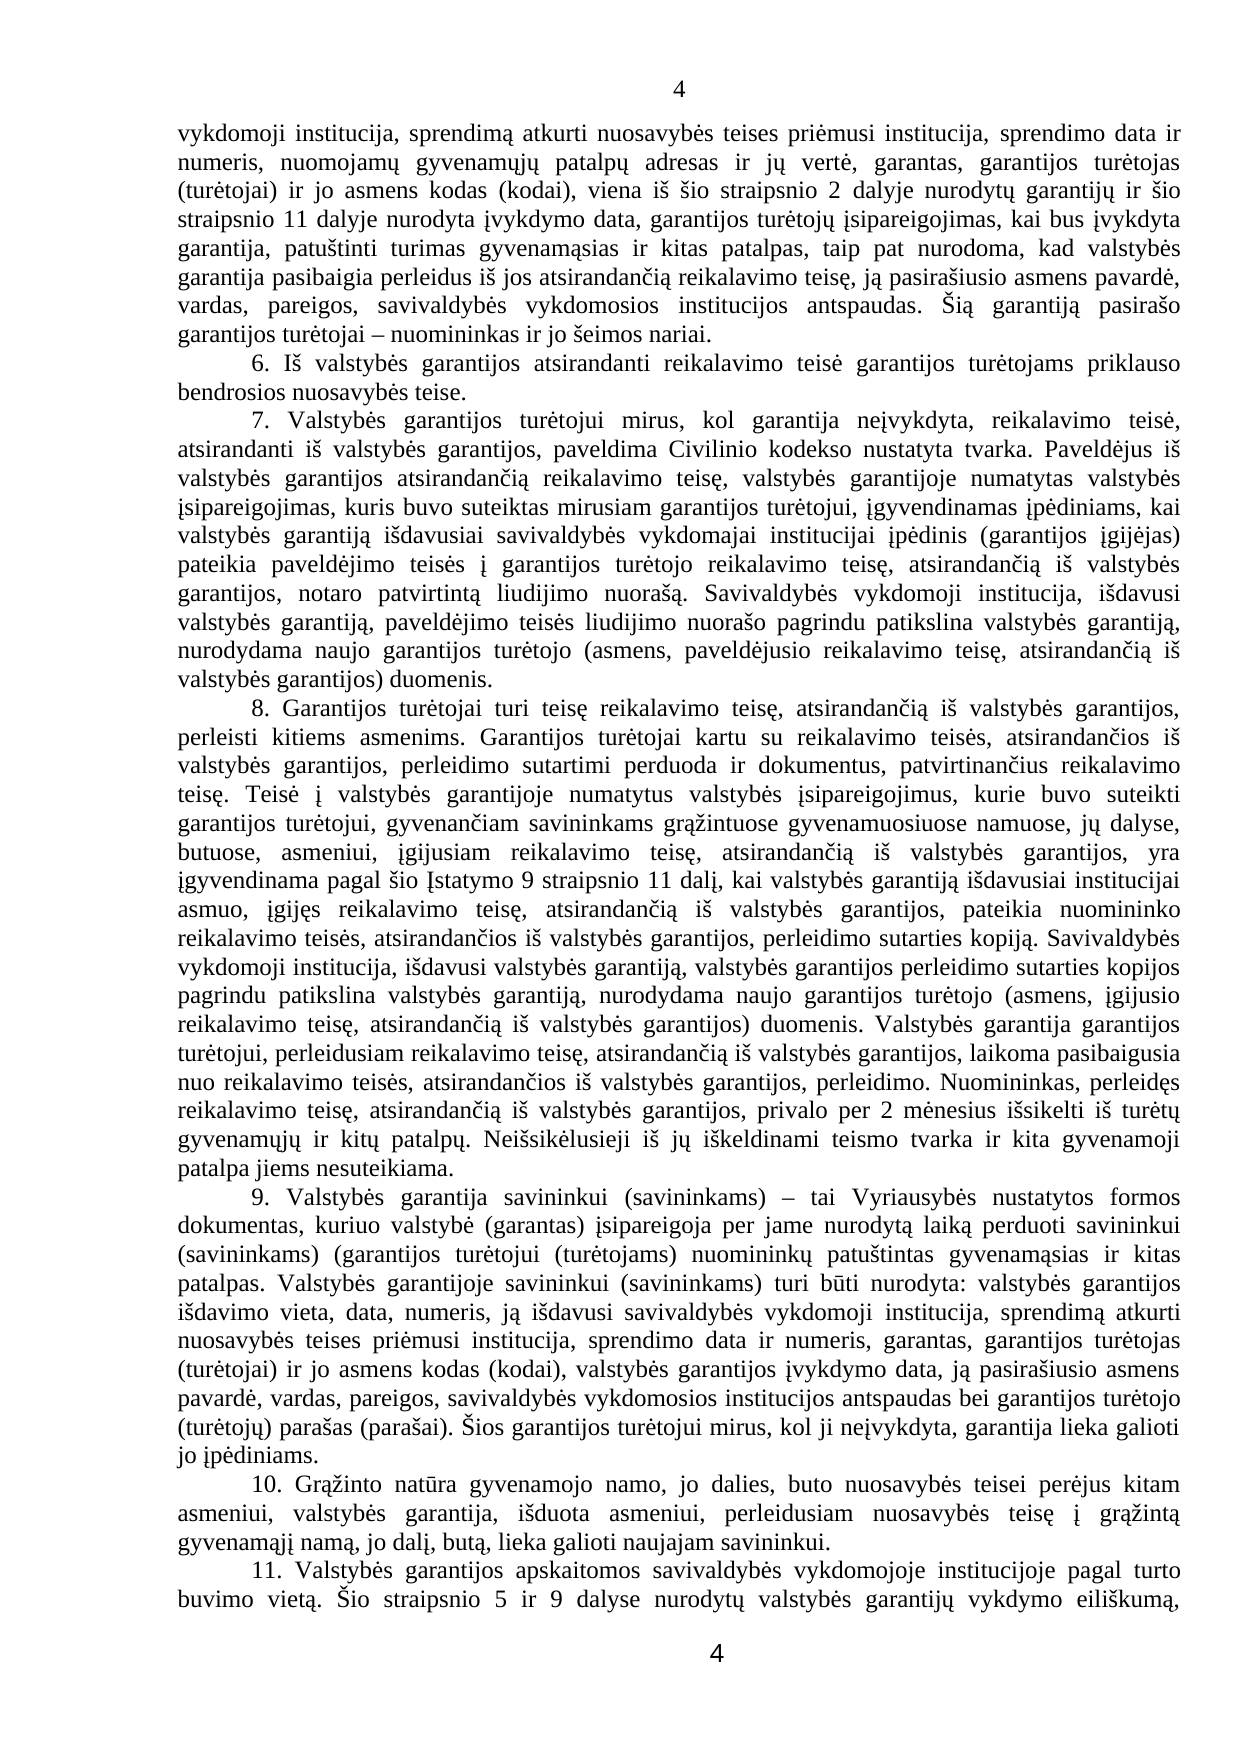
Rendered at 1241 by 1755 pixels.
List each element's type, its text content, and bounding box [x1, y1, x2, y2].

text 7. Valstybės garantijos turėtojui mirus, kol garantija neįvykdyta, reikalavimo teisė, atsirandanti iš valstybės garantijos, paveldima Civilinio kodekso nustatyta tvarka. Paveldėjus iš valstybės garantijos atsirandančią reikalavimo teisę, valstybės garantijoje numatytas valstybės įsipareigojimas, kuris buvo suteiktas mirusiam garantijos turėtojui, įgyvendinamas įpėdiniams, kai valstybės garantiją išdavusiai savivaldybės vykdomajai institucijai įpėdinis (garantijos įgijėjas) pateikia paveldėjimo teisės į garantijos turėtojo reikalavimo teisę, atsirandančią iš valstybės garantijos, notaro patvirtintą liudijimo nuorašą. Savivaldybės vykdomoji institucija, išdavusi valstybės garantiją, paveldėjimo teisės liudijimo nuorašo pagrindu patikslina valstybės garantiją, nurodydama naujo garantijos turėtojo (asmens, paveldėjusio reikalavimo teisę, atsirandančią iš valstybės garantijos) duomenis. [177, 406, 1181, 693]
text 11. Valstybės garantijos apskaitomos savivaldybės vykdomojoje institucijoje pagal turto buvimo vietą. Šio straipsnio 5 ir 9 dalyse nurodytų valstybės garantijų vykdymo eiliškumą, [177, 1556, 1181, 1613]
text 9. Valstybės garantija savininkui (savininkams) – tai Vyriausybės nustatytos formos dokumentas, kuriuo valstybė (garantas) įsipareigoja per jame nurodytą laiką perduoti savininkui (savininkams) (garantijos turėtojui (turėtojams) nuomininkų patuštintas gyvenamąsias ir kitas patalpas. Valstybės garantijoje savininkui (savininkams) turi būti nurodyta: valstybės garantijos išdavimo vieta, data, numeris, ją išdavusi savivaldybės vykdomoji institucija, sprendimą atkurti nuosavybės teises priėmusi institucija, sprendimo data ir numeris, garantas, garantijos turėtojas (turėtojai) ir jo asmens kodas (kodai), valstybės garantijos įvykdymo data, ją pasirašiusio asmens pavardė, vardas, pareigos, savivaldybės vykdomosios institucijos antspaudas bei garantijos turėtojo (turėtojų) parašas (parašai). Šios garantijos turėtojui mirus, kol ji neįvykdyta, garantija lieka galioti jo įpėdiniams. [177, 1182, 1181, 1469]
text 6. Iš valstybės garantijos atsirandanti reikalavimo teisė garantijos turėtojams priklauso bendrosios nuosavybės teise. [177, 348, 1181, 406]
text 8. Garantijos turėtojai turi teisę reikalavimo teisę, atsirandančią iš valstybės garantijos, perleisti kitiems asmenims. Garantijos turėtojai kartu su reikalavimo teisės, atsirandančios iš valstybės garantijos, perleidimo sutartimi perduoda ir dokumentus, patvirtinančius reikalavimo teisę. Teisė į valstybės garantijoje numatytus valstybės įsipareigojimus, kurie buvo suteikti garantijos turėtojui, gyvenančiam savininkams grąžintuose gyvenamuosiuose namuose, jų dalyse, butuose, asmeniui, įgijusiam reikalavimo teisę, atsirandančią iš valstybės garantijos, yra įgyvendinama pagal šio Įstatymo 9 straipsnio 11 dalį, kai valstybės garantiją išdavusiai institucijai asmuo, įgijęs reikalavimo teisę, atsirandančią iš valstybės garantijos, pateikia nuomininko reikalavimo teisės, atsirandančios iš valstybės garantijos, perleidimo sutarties kopiją. Savivaldybės vykdomoji institucija, išdavusi valstybės garantiją, valstybės garantijos perleidimo sutarties kopijos pagrindu patikslina valstybės garantiją, nurodydama naujo garantijos turėtojo (asmens, įgijusio reikalavimo teisę, atsirandančią iš valstybės garantijos) duomenis. Valstybės garantija garantijos turėtojui, perleidusiam reikalavimo teisę, atsirandančią iš valstybės garantijos, laikoma pasibaigusia nuo reikalavimo teisės, atsirandančios iš valstybės garantijos, perleidimo. Nuomininkas, perleidęs reikalavimo teisę, atsirandančią iš valstybės garantijos, privalo per 2 mėnesius išsikelti iš turėtų gyvenamųjų ir kitų patalpų. Neišsikėlusieji iš jų iškeldinami teismo tvarka ir kita gyvenamoji patalpa jiems nesuteikiama. [177, 693, 1181, 1182]
text vykdomoji institucija, sprendimą atkurti nuosavybės teises priėmusi institucija, sprendimo data ir numeris, nuomojamų gyvenamųjų patalpų adresas ir jų vertė, garantas, garantijos turėtojas (turėtojai) ir jo asmens kodas (kodai), viena iš šio straipsnio 2 dalyje nurodytų garantijų ir šio straipsnio 11 dalyje nurodyta įvykdymo data, garantijos turėtojų įsipareigojimas, kai bus įvykdyta garantija, patuštinti turimas gyvenamąsias ir kitas patalpas, taip pat nurodoma, kad valstybės garantija pasibaigia perleidus iš jos atsirandančią reikalavimo teisę, ją pasirašiusio asmens pavardė, vardas, pareigos, savivaldybės vykdomosios institucijos antspaudas. Šią garantiją pasirašo garantijos turėtojai – nuomininkas ir jo šeimos nariai. [177, 118, 1181, 348]
text 10. Grąžinto natūra gyvenamojo namo, jo dalies, buto nuosavybės teisei perėjus kitam asmeniui, valstybės garantija, išduota asmeniui, perleidusiam nuosavybės teisę į grąžintą gyvenamąjį namą, jo dalį, butą, lieka galioti naujajam savininkui. [177, 1469, 1181, 1556]
